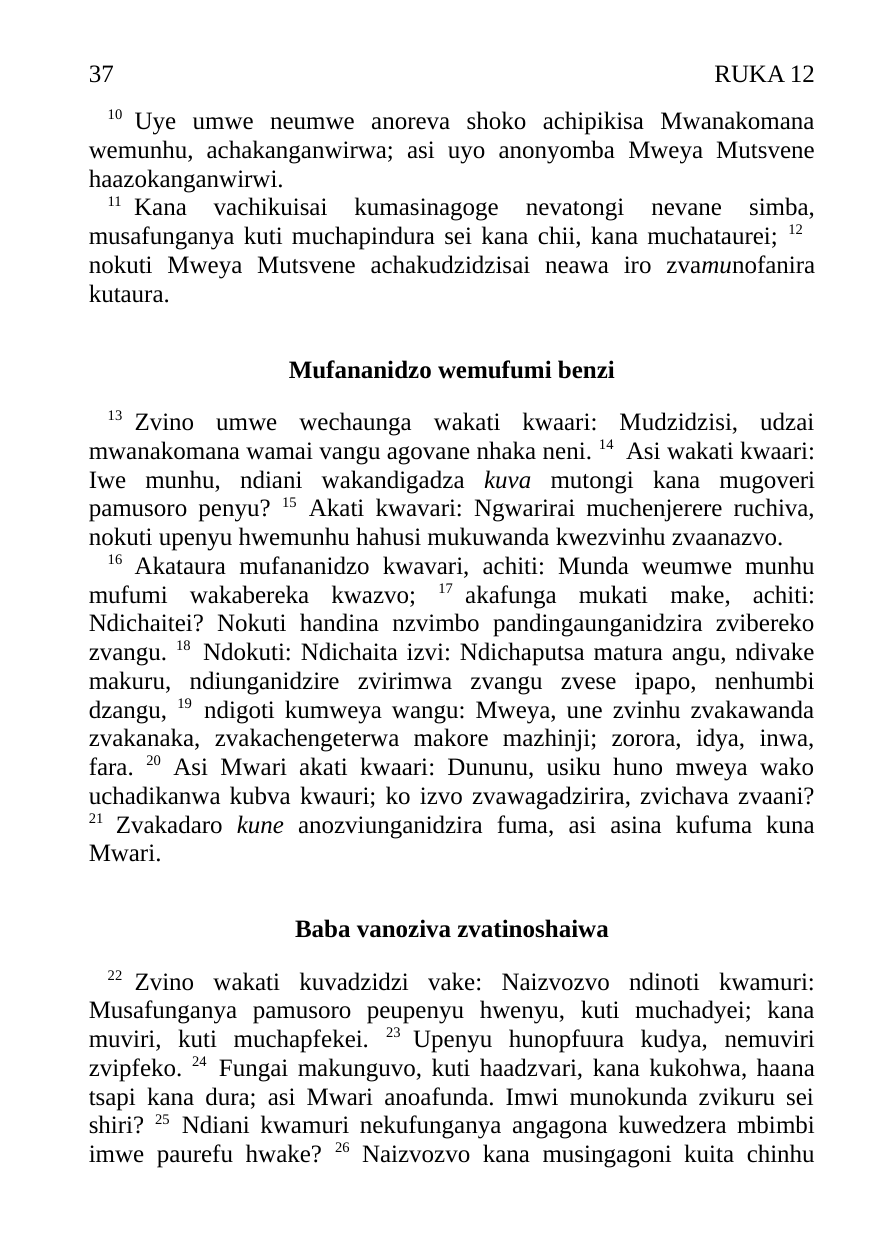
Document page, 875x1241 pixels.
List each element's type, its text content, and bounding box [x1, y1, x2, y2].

text 11 Kana vachikuisai kumasinagoge nevatongi nevane simba, musafunganya kuti muchapindura sei kana chii, kana muchataurei; 12 nokuti Mweya Mutsvene achakudzidzisai neawa iro zvamunofanira kutaura. [88, 192, 815, 307]
text 10 Uye umwe neumwe anoreva shoko achipikisa Mwanakomana wemunhu, achakanganwirwa; asi uyo anonyomba Mweya Mutsvene haazokanganwirwi. [88, 106, 815, 192]
text 22 Zvino wakati kuvadzidzi vake: Naizvozvo ndinoti kwamuri: Musafunganya pamusoro peupenyu hwenyu, kuti muchadyei; kana muviri, kuti muchapfekei. 23 Upenyu hunopfuura kudya, nemuviri zvipfeko. 24 Fungai makunguvo, kuti haadzvari, kana kukohwa, haana tsapi kana dura; asi Mwari anoafunda. Imwi munokunda zvikuru sei shiri? 25 Ndiani kwamuri nekufunganya angagona kuwedzera mbimbi imwe paurefu hwake? 26 Naizvozvo kana musingagoni kuita chinhu [88, 967, 815, 1168]
text 13 Zvino umwe wechaunga wakati kwaari: Mudzidzisi, udzai mwanakomana wamai vangu agovane nhaka neni. 14 Asi wakati kwaari: Iwe munhu, ndiani wakandigadza kuva mutongi kana mugoveri pamusoro penyu? 15 Akati kwavari: Ngwarirai muchenjerere ruchiva, nokuti upenyu hwemunhu hahusi mukuwanda kwezvinhu zvaanazvo. [88, 407, 815, 551]
text 16 Akataura mufananidzo kwavari, achiti: Munda weumwe munhu mufumi wakabereka kwazvo; 17 akafunga mukati make, achiti: Ndichaitei? Nokuti handina nzvimbo pandingaunganidzira zvibereko zvangu. 18 Ndokuti: Ndichaita izvi: Ndichaputsa matura angu, ndivake makuru, ndiunganidzire zvirimwa zvangu zvese ipapo, nenhumbi dzangu, 19 ndigoti kumweya wangu: Mweya, une zvinhu zvakawanda zvakanaka, zvakachengeterwa makore mazhinji; zorora, idya, inwa, fara. 20 Asi Mwari akati kwaari: Dununu, usiku huno mweya wako uchadikanwa kubva kwauri; ko izvo zvawagadzirira, zvichava zvaani? 21 Zvakadaro kune anozviunganidzira fuma, asi asina kufuma kuna Mwari. [88, 551, 815, 867]
text Baba vanoziva zvatinoshaiwa [88, 914, 815, 943]
text Mufananidzo wemufumi benzi [88, 355, 815, 383]
